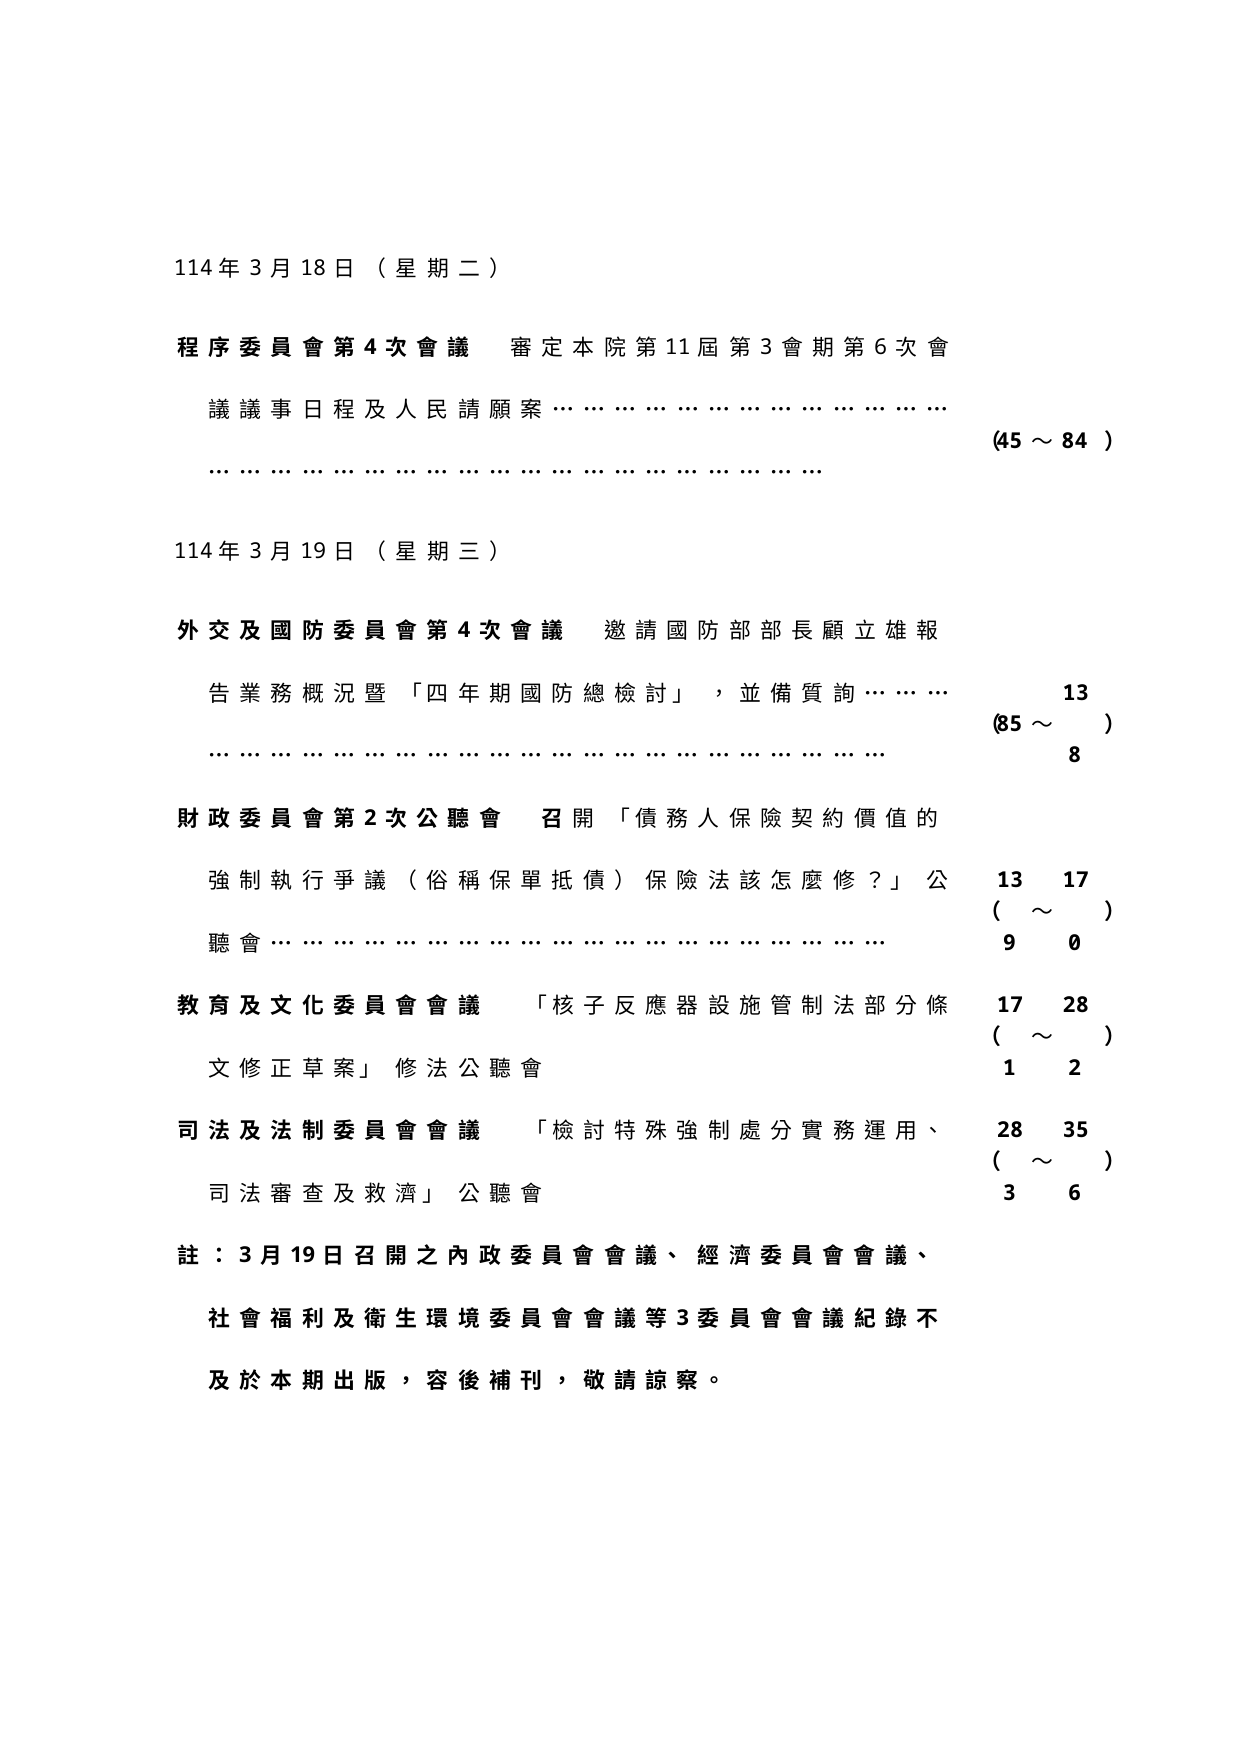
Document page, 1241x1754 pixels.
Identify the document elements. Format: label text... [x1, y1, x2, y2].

table_cell ） [1091, 785, 1108, 973]
table_cell 139 [986, 785, 1023, 973]
table_cell 356 [1053, 1098, 1091, 1223]
table_cell 程序委員會第4次會議 審定本院第11屆第3會期第6次會議議事日程及人民請願案……………………………………………………………………………………… [150, 315, 967, 502]
table_cell 170 [1053, 785, 1091, 973]
table_cell ） [1091, 598, 1108, 785]
table_cell 45 [986, 315, 1023, 502]
table_cell ～ [1023, 598, 1053, 785]
table_cell [1053, 1223, 1091, 1410]
table_cell ） [1091, 973, 1108, 1098]
table_cell 114年3月18日（星期二） [150, 219, 1108, 314]
table_cell 85 [986, 598, 1023, 785]
table_cell （ [967, 598, 986, 785]
table_cell 114年3月19日（星期三） [150, 502, 1108, 598]
table_cell 財政委員會第2次公聽會 召開「債務人保險契約價值的強制執行爭議（俗稱保單抵債）保險法該怎麼修？」公聽會…………………………………………………… [150, 785, 967, 973]
table_cell [1023, 1223, 1053, 1410]
table_cell ～ [1023, 315, 1053, 502]
table_cell ～ [1023, 1098, 1053, 1223]
table_cell [986, 1223, 1023, 1410]
table_cell 283 [986, 1098, 1023, 1223]
table_cell （ [967, 973, 986, 1098]
table_cell 註：3月19日召開之內政委員會會議、經濟委員會會議、社會福利及衛生環境委員會會議等3委員會會議紀錄不及於本期出版，容後補刊，敬請諒察。 [150, 1223, 967, 1410]
table_cell 282 [1053, 973, 1091, 1098]
table_cell （ [967, 785, 986, 973]
table_cell ） [1091, 1098, 1108, 1223]
table_cell （ [967, 1098, 986, 1223]
table_cell 外交及國防委員會第4次會議 邀請國防部部長顧立雄報告業務概況暨「四年期國防總檢討」，並備質詢………………………………………………………………… [150, 598, 967, 785]
table_cell 84 [1053, 315, 1091, 502]
table_cell （ [967, 315, 986, 502]
table_cell [1091, 1223, 1108, 1410]
table_cell 司法及法制委員會會議 「檢討特殊強制處分實務運用、司法審查及救濟」公聽會 [150, 1098, 967, 1223]
table_cell 138 [1053, 598, 1091, 785]
table_cell ～ [1023, 785, 1053, 973]
table_cell ～ [1023, 973, 1053, 1098]
table_cell 教育及文化委員會會議 「核子反應器設施管制法部分條文修正草案」修法公聽會 [150, 973, 967, 1098]
table_cell 171 [986, 973, 1023, 1098]
table_cell ） [1091, 315, 1108, 502]
table_cell [967, 1223, 986, 1410]
